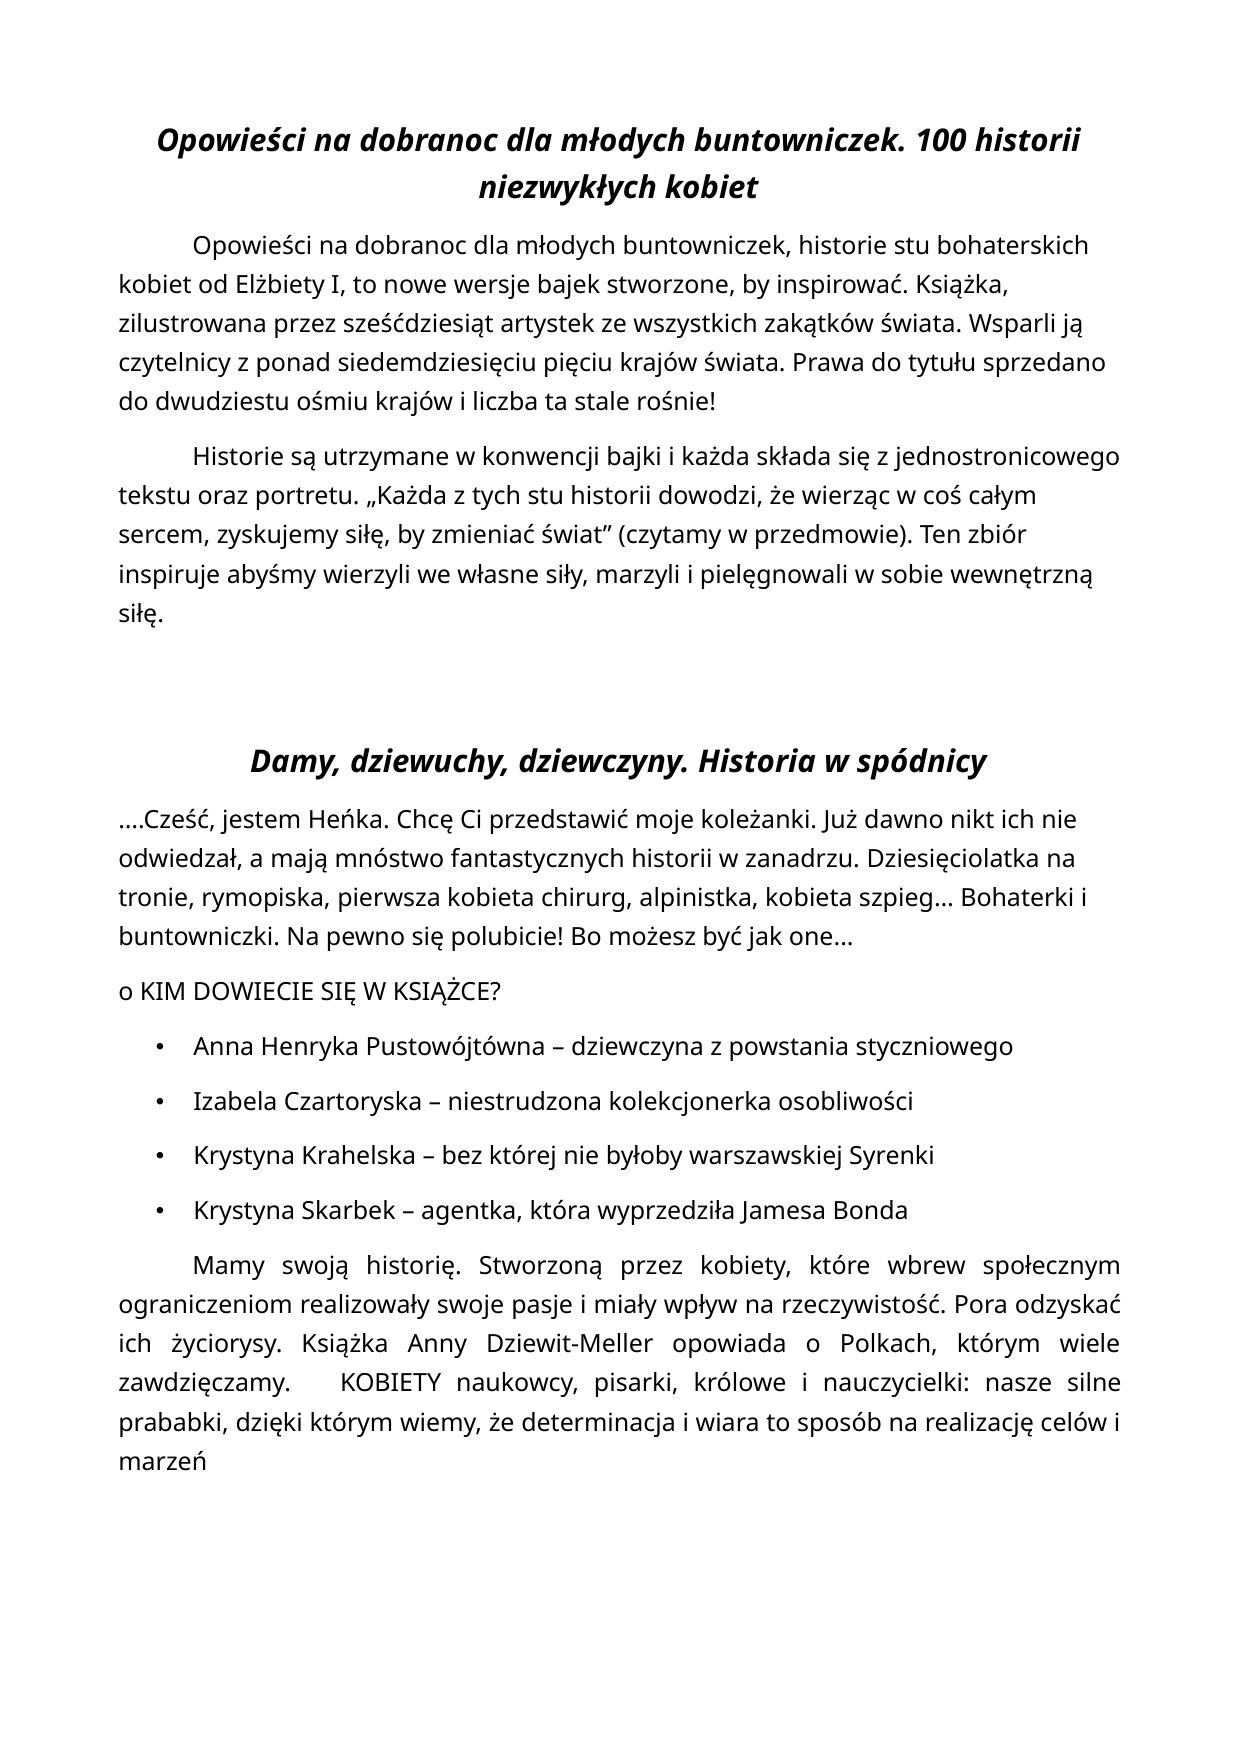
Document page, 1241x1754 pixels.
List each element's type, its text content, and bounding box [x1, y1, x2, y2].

subtitle Opowieści na dobranoc dla młodych buntowniczek. 100 historii niezwykłych kobiet [118, 118, 1122, 207]
text o KIM DOWIECIE SIĘ W KSIĄŻCE? [118, 974, 1122, 1008]
text Historie są utrzymane w konwencji bajki i każda składa się z jednostronicowego tekstu oraz portretu. „Każda z tych stu historii dowodzi, że wierząc w coś całym sercem, zyskujemy siłę, by zmieniać świat” (czytamy w przedmowie). Ten zbiór inspiruje abyśmy wierzyli we własne siły, marzyli i pielęgnowali w sobie wewnętrzną siłę. [118, 439, 1122, 629]
text ….Cześć, jestem Heńka. Chcę Ci przedstawić moje koleżanki. Już dawno nikt ich nie odwiedzał, a mają mnóstwo fantastycznych historii w zanadrzu. Dziesięciolatka na tronie, rymopiska, pierwsza kobieta chirurg, alpinistka, kobieta szpieg… Bohaterki i buntowniczki. Na pewno się polubicie! Bo możesz być jak one... [118, 801, 1122, 953]
list Krystyna Krahelska – bez której nie byłoby warszawskiej Syrenki [156, 1138, 1122, 1172]
list Izabela Czartoryska – niestrudzona kolekcjonerka osobliwości [156, 1083, 1122, 1117]
list Anna Henryka Pustowójtówna – dziewczyna z powstania styczniowego [156, 1028, 1122, 1062]
text Mamy swoją historię. Stworzoną przez kobiety, które wbrew społecznym ograniczeniom realizowały swoje pasje i miały wpływ na rzeczywistość. Pora odzyskać ich życiorysy. Książka Anny Dziewit-Meller opowiada o Polkach, którym wiele zawdzięczamy. KOBIETY naukowcy, pisarki, królowe i nauczycielki: nasze silne prababki, dzięki którym wiemy, że determinacja i wiara to sposób na realizację celów i marzeń [118, 1248, 1122, 1477]
list Krystyna Skarbek – agentka, która wyprzedziła Jamesa Bonda [156, 1193, 1122, 1227]
subtitle Damy, dziewuchy, dziewczyny. Historia w spódnicy [118, 739, 1122, 782]
text Opowieści na dobranoc dla młodych buntowniczek, historie stu bohaterskich kobiet od Elżbiety I, to nowe wersje bajek stworzone, by inspirować. Książka, zilustrowana przez sześćdziesiąt artystek ze wszystkich zakątków świata. Wsparli ją czytelnicy z ponad siedemdziesięciu pięciu krajów świata. Prawa do tytułu sprzedano do dwudziestu ośmiu krajów i liczba ta stale rośnie! [118, 227, 1122, 418]
